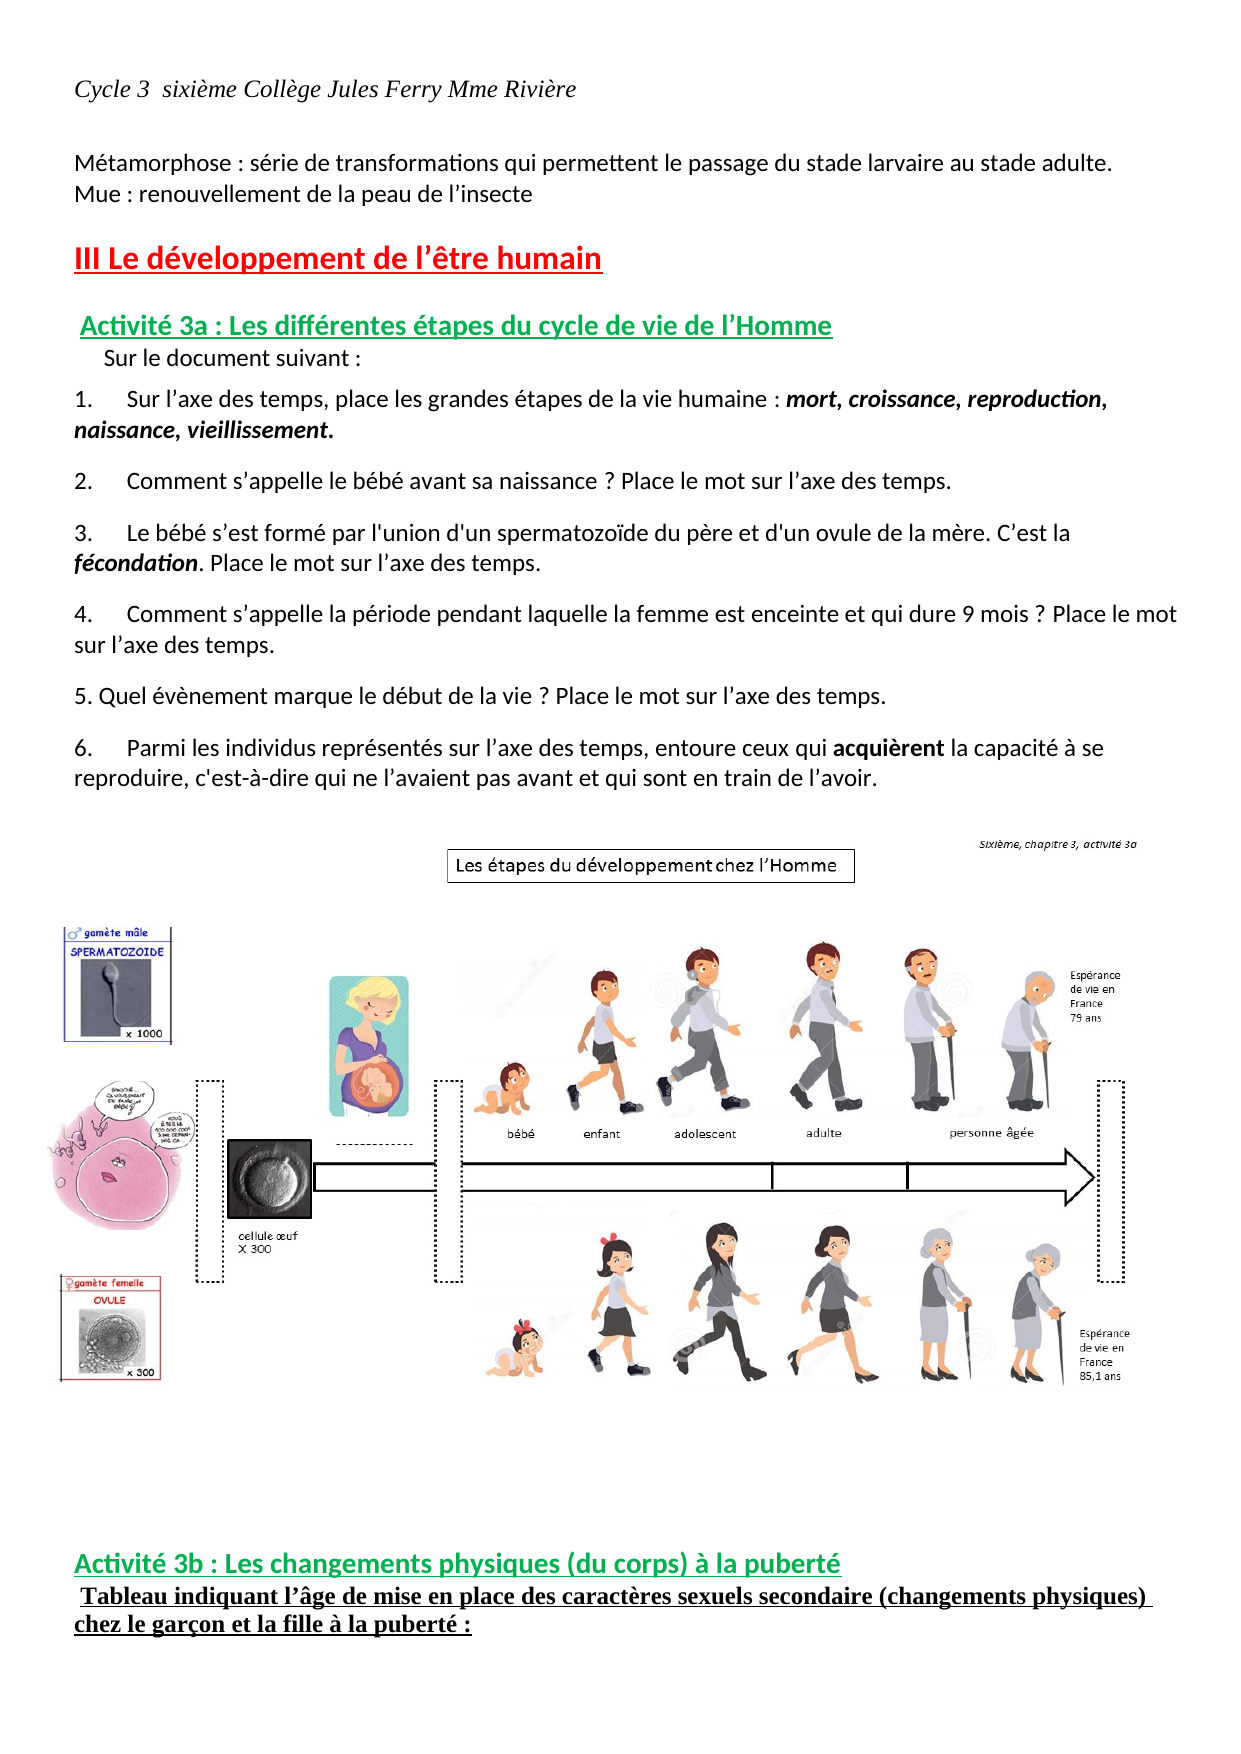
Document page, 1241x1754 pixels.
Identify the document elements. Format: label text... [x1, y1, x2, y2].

text III Le développement de l’être humain [74, 237, 1181, 278]
text Tableau indiquant l’âge de mise en place des caractères sexuels secondaire (changements physiques) chez le garçon et la fille à la puberté : [74, 1581, 1181, 1638]
text Sur le document suivant : [103, 342, 1181, 373]
text 3. Le bébé s’est formé par l'union d'un spermatozoïde du père et d'un ovule de la mère. C’est la fécondation. Place le mot sur l’axe des temps. [74, 517, 1181, 578]
text Activité 3b : Les changements physiques (du corps) à la puberté [74, 1545, 1181, 1581]
text 1. Sur l’axe des temps, place les grandes étapes de la vie humaine : mort, croissance, reproduction, naissance, vieillissement. [74, 383, 1181, 444]
text 5. Quel évènement marque le début de la vie ? Place le mot sur l’axe des temps. [74, 680, 1181, 711]
text Activité 3a : Les différentes étapes du cycle de vie de l’Homme [74, 307, 1181, 342]
text 6. Parmi les individus représentés sur l’axe des temps, entoure ceux qui acquièrent la capacité à se reproduire, c'est-à-dire qui ne l’avaient pas avant et qui sont en train de l’avoir. [74, 732, 1181, 793]
text Mue : renouvellement de la peau de l’insecte [74, 178, 1181, 209]
text Métamorphose : série de transformations qui permettent le passage du stade larvaire au stade adulte. [74, 148, 1181, 178]
text 2. Comment s’appelle le bébé avant sa naissance ? Place le mot sur l’axe des temps. [74, 465, 1181, 496]
text 4. Comment s’appelle la période pendant laquelle la femme est enceinte et qui dure 9 mois ? Place le mot sur l’axe des temps. [74, 598, 1181, 659]
